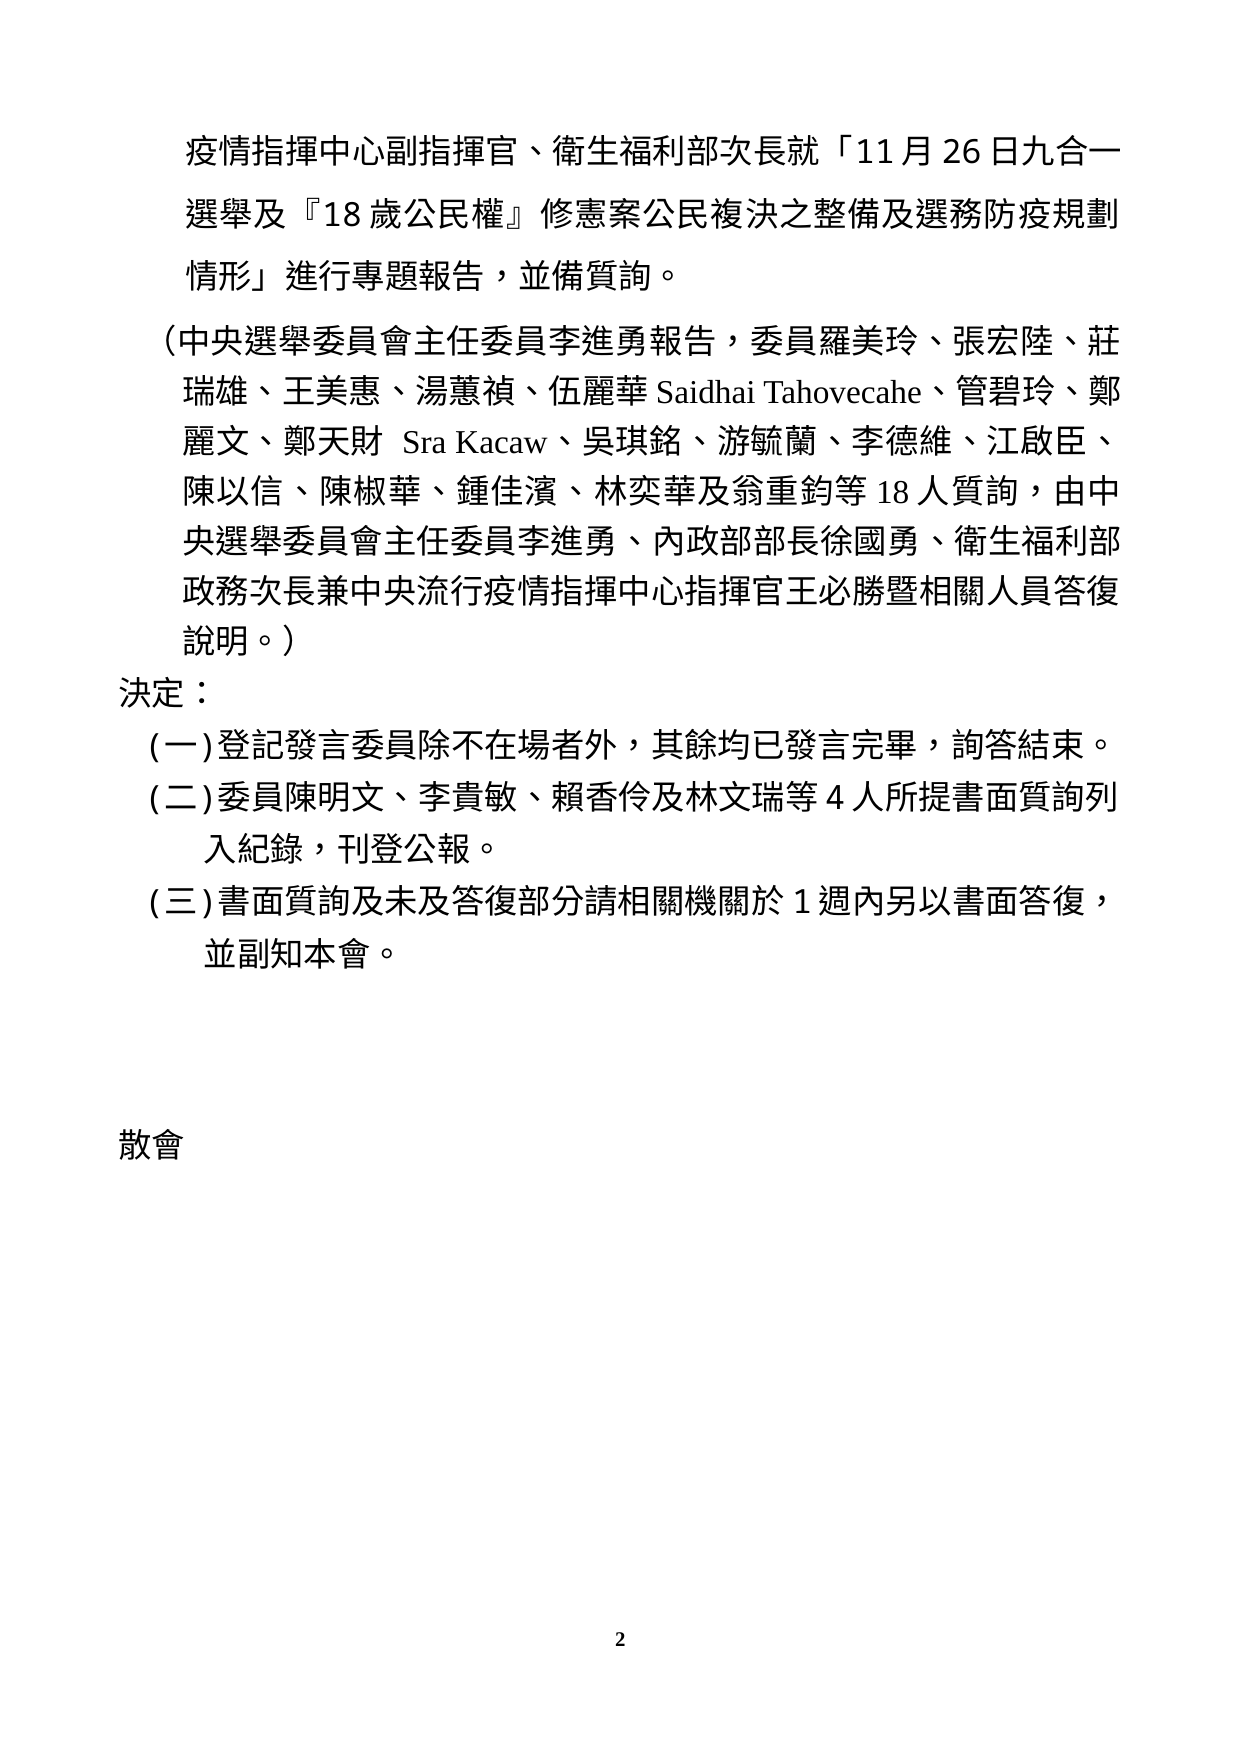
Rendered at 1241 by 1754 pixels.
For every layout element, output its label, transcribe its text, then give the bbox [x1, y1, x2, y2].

text 決定： [118, 664, 1110, 716]
text 疫情指揮中心副指揮官、衛生福利部次長就「11月26日九合一選舉及『18歲公民權』修憲案公民複決之整備及選務防疫規劃情形」進行專題報告，並備質詢。 [118, 108, 1122, 295]
text (三)書面質詢及未及答復部分請相關機關於1週內另以書面答復，並副知本會。 [144, 872, 1119, 976]
text 散會 [118, 1101, 1122, 1164]
text (一)登記發言委員除不在場者外，其餘均已發言完畢，詢答結束。 [144, 716, 1146, 768]
text （中央選舉委員會主任委員李進勇報告，委員羅美玲、張宏陸、莊瑞雄、王美惠、湯蕙禎、伍麗華Saidhai Tahovecahe、管碧玲、鄭麗文、鄭天財 Sra Kacaw、吳琪銘、游毓蘭、李德維、江啟臣、陳以信、陳椒華、鍾佳濱、林奕華及翁重鈞等18人質詢，由中央選舉委員會主任委員李進勇、內政部部長徐國勇、衛生福利部政務次長兼中央流行疫情指揮中心指揮官王必勝暨相關人員答復說明。） [143, 314, 1122, 664]
text (二)委員陳明文、李貴敏、賴香伶及林文瑞等4人所提書面質詢列入紀錄，刊登公報。 [144, 768, 1119, 872]
